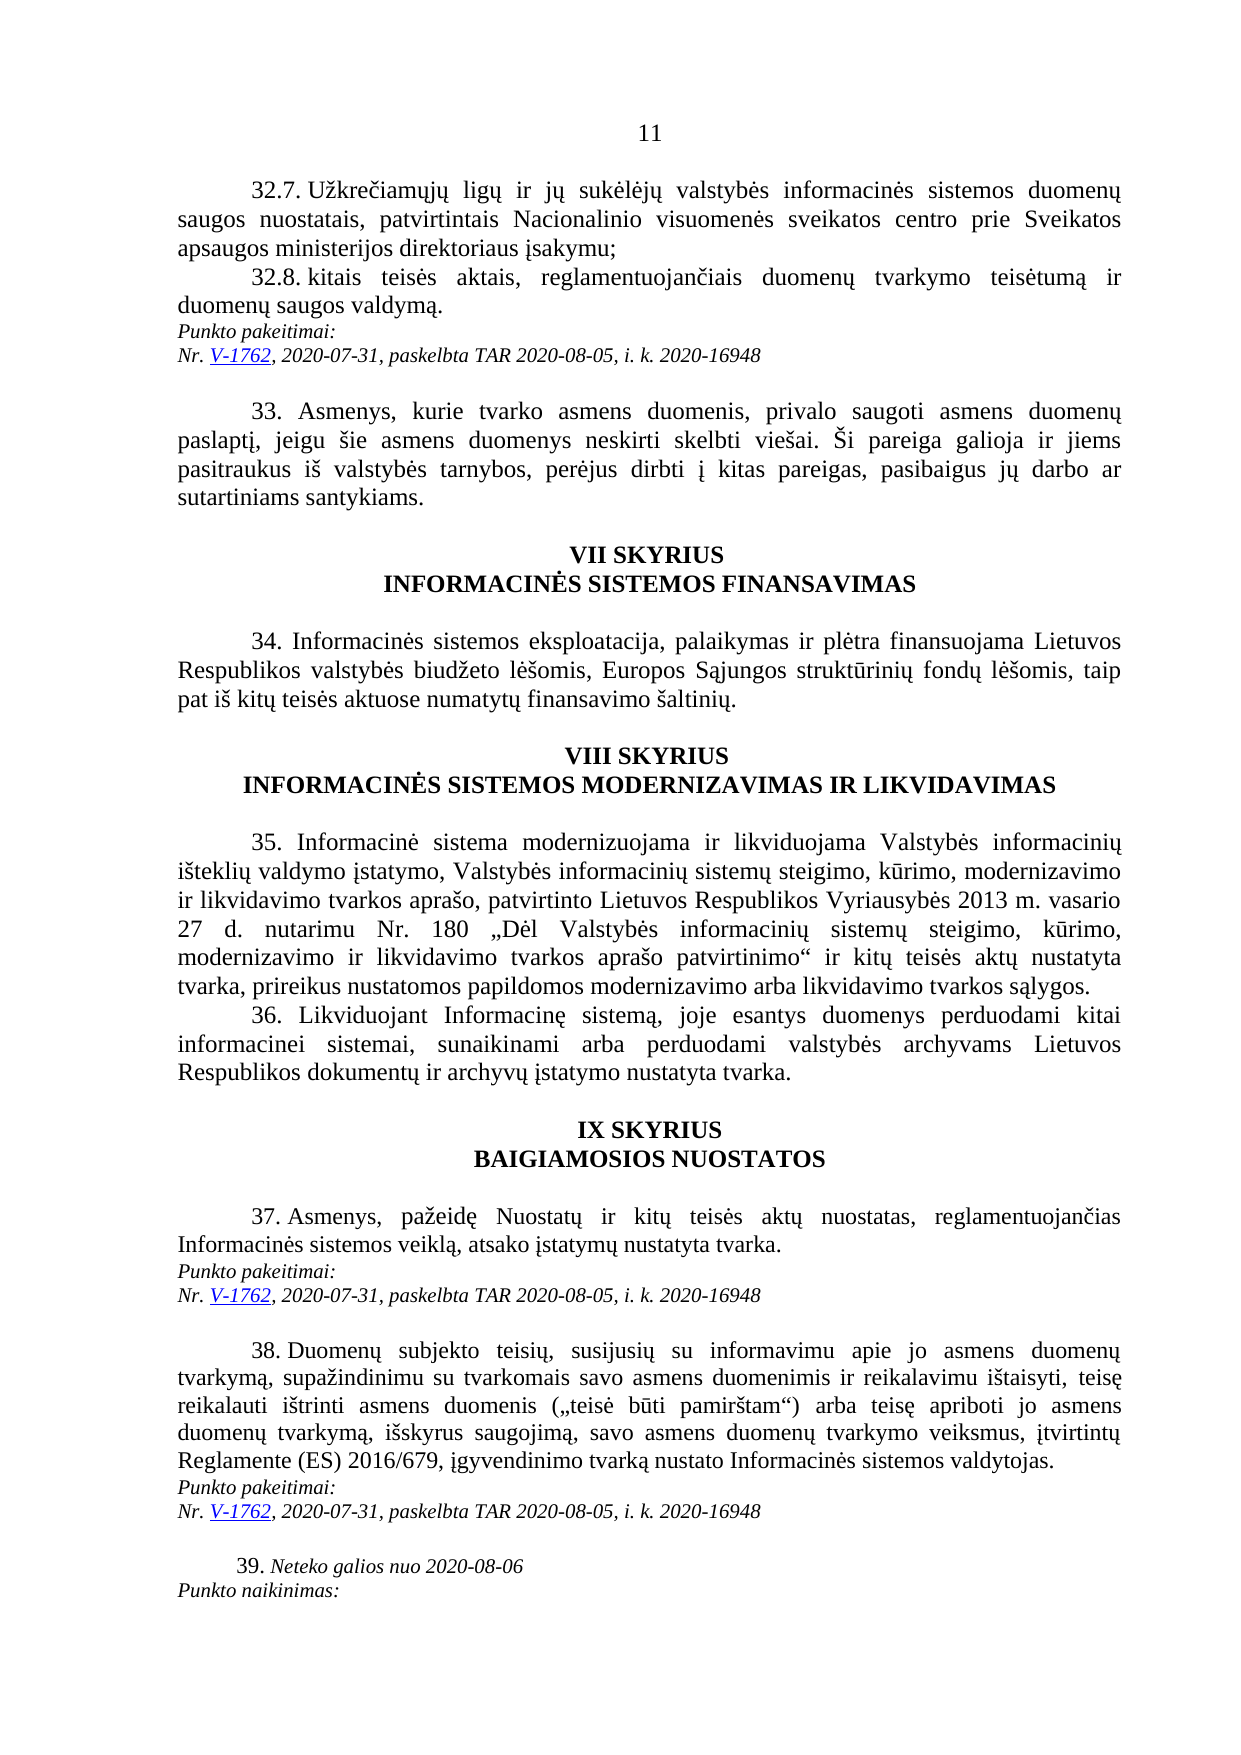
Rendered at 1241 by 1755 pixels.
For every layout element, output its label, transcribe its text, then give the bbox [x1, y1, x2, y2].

text 39. Neteko galios nuo 2020-08-06 [177, 1552, 1122, 1578]
text 35. Informacinė sistema modernizuojama ir likviduojama Valstybės informacinių išteklių valdymo įstatymo, Valstybės informacinių sistemų steigimo, kūrimo, modernizavimo ir likvidavimo tvarkos aprašo, patvirtinto Lietuvos Respublikos Vyriausybės 2013 m. vasario 27 d. nutarimu Nr. 180 „Dėl Valstybės informacinių sistemų steigimo, kūrimo, modernizavimo ir likvidavimo tvarkos aprašo patvirtinimo“ ir kitų teisės aktų nustatyta tvarka, prireikus nustatomos papildomos modernizavimo arba likvidavimo tvarkos sąlygos. [177, 827, 1122, 1000]
text 32.7. Užkrečiamųjų ligų ir jų sukėlėjų valstybės informacinės sistemos duomenų saugos nuostatais, patvirtintais Nacionalinio visuomenės sveikatos centro prie Sveikatos apsaugos ministerijos direktoriaus įsakymu; [177, 176, 1122, 262]
text Nr. V-1762, 2020-07-31, paskelbta TAR 2020-08-05, i. k. 2020-16948 [177, 343, 1122, 367]
text 34. Informacinės sistemos eksploatacija, palaikymas ir plėtra finansuojama Lietuvos Respublikos valstybės biudžeto lėšomis, Europos Sąjungos struktūrinių fondų lėšomis, taip pat iš kitų teisės aktuose numatytų finansavimo šaltinių. [177, 626, 1122, 712]
text Nr. V-1762, 2020-07-31, paskelbta TAR 2020-08-05, i. k. 2020-16948 [177, 1499, 1122, 1523]
text 37. Asmenys, pažeidę Nuostatų ir kitų teisės aktų nuostatas, reglamentuojančias Informacinės sistemos veiklą, atsako įstatymų nustatyta tvarka. [177, 1201, 1122, 1259]
text Punkto pakeitimai: [177, 1475, 1122, 1499]
text iX skyrius [177, 1115, 1122, 1144]
text Punkto pakeitimai: [177, 1259, 1122, 1283]
text 33. Asmenys, kurie tvarko asmens duomenis, privalo saugoti asmens duomenų paslaptį, jeigu šie asmens duomenys neskirti skelbti viešai. Ši pareiga galioja ir jiems pasitraukus iš valstybės tarnybos, perėjus dirbti į kitas pareigas, pasibaigus jų darbo ar sutartiniams santykiams. [177, 396, 1122, 511]
text VII skyrius [177, 540, 1122, 569]
text Punkto pakeitimai: [177, 319, 1122, 343]
text Punkto naikinimas: [177, 1578, 1122, 1602]
text informacinės sistemos modernizavimas ir likvidavimas [177, 770, 1122, 799]
text 32.8. kitais teisės aktais, reglamentuojančiais duomenų tvarkymo teisėtumą ir duomenų saugos valdymą. [177, 262, 1122, 319]
text 38. Duomenų subjekto teisių, susijusių su informavimu apie jo asmens duomenų tvarkymą, supažindinimu su tvarkomais savo asmens duomenimis ir reikalavimu ištaisyti, teisę reikalauti ištrinti asmens duomenis („teisė būti pamirštam“) arba teisę apriboti jo asmens duomenų tvarkymą, išskyrus saugojimą, savo asmens duomenų tvarkymo veiksmus, įtvirtintų Reglamente (ES) 2016/679, įgyvendinimo tvarką nustato Informacinės sistemos valdytojas. [177, 1336, 1122, 1475]
text Nr. V-1762, 2020-07-31, paskelbta TAR 2020-08-05, i. k. 2020-16948 [177, 1283, 1122, 1307]
text 36. Likviduojant Informacinę sistemą, joje esantys duomenys perduodami kitai informacinei sistemai, sunaikinami arba perduodami valstybės archyvams Lietuvos Respublikos dokumentų ir archyvų įstatymo nustatyta tvarka. [177, 1000, 1122, 1086]
text BAIGIAMOSIOS NUOSTATOS [177, 1144, 1122, 1172]
text INFORMACINĖS SISTEMOS FINANSAVIMAS [177, 569, 1122, 597]
text viii skyrius [177, 741, 1122, 770]
